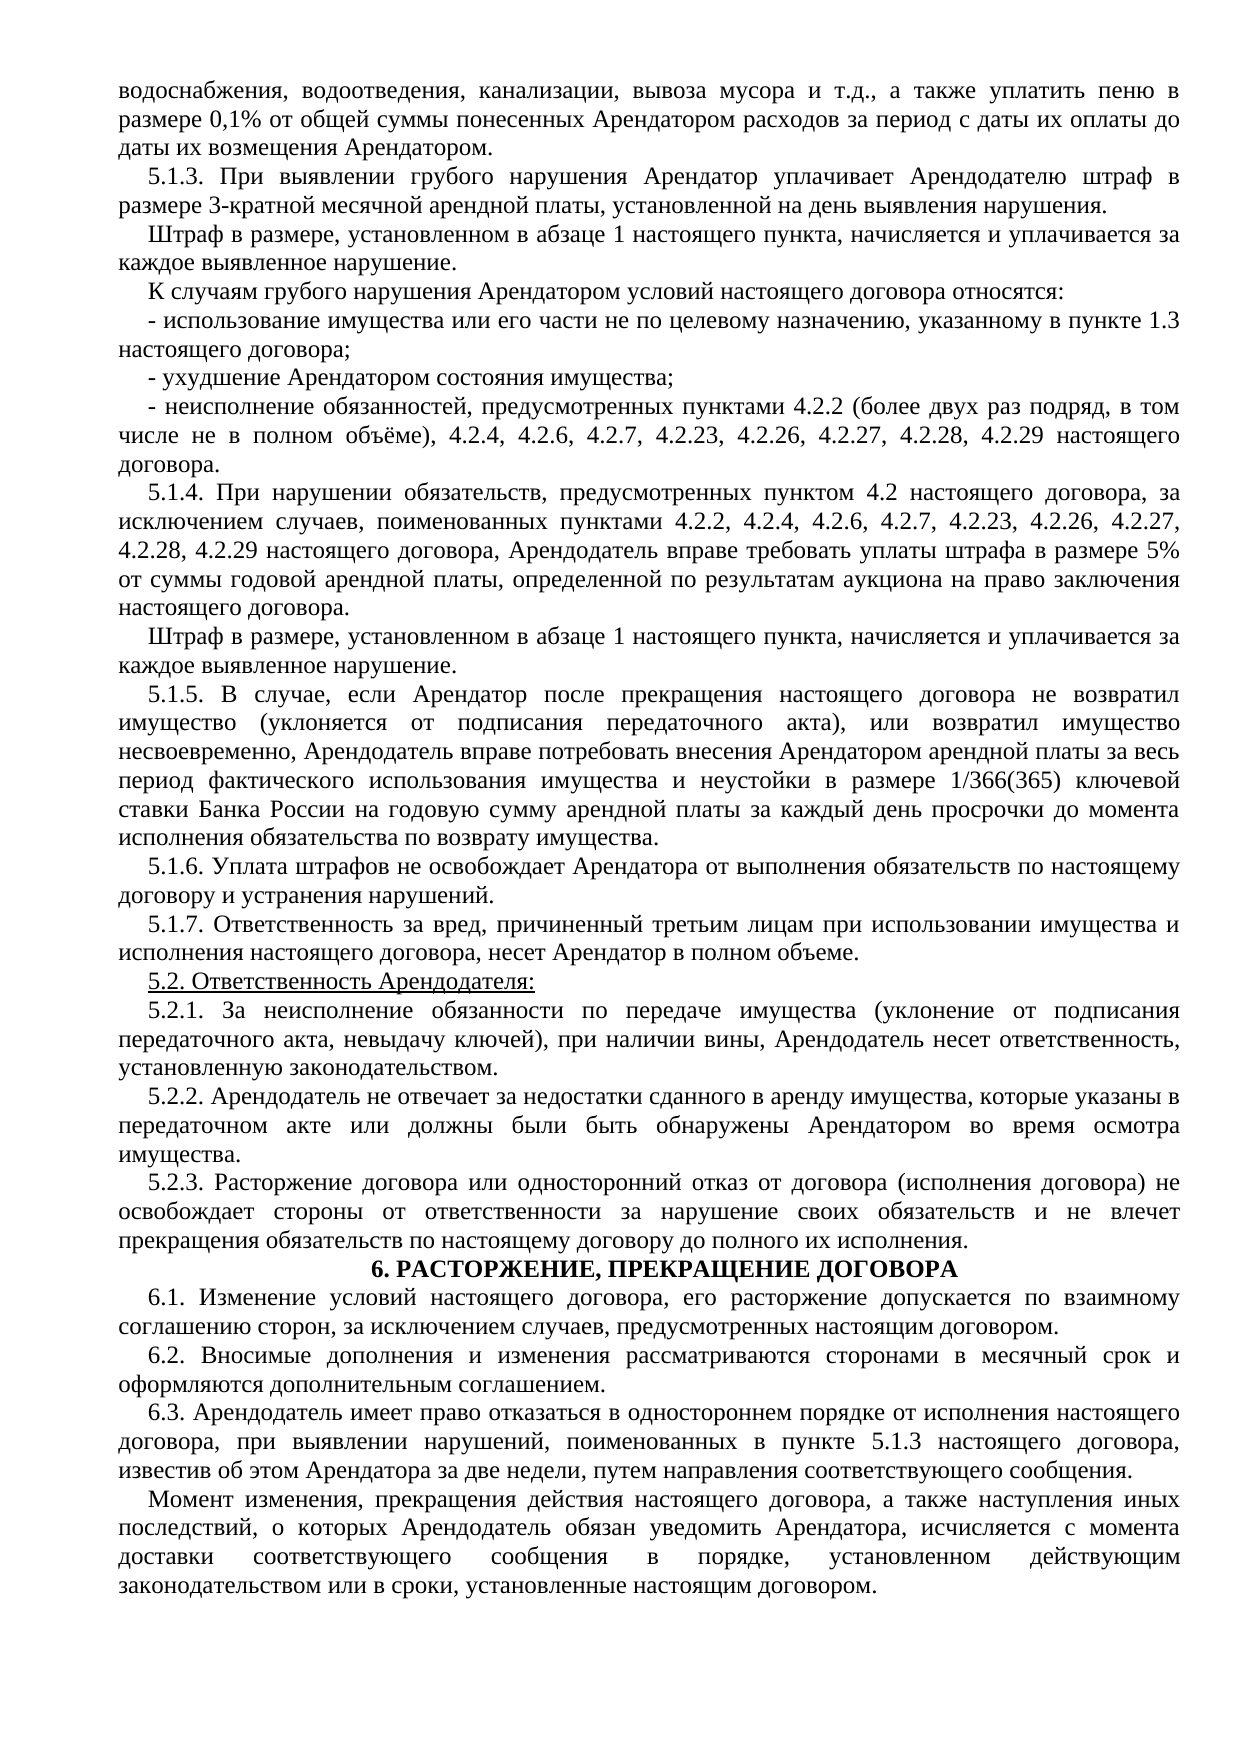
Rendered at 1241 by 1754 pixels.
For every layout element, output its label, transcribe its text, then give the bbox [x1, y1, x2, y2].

text К случаям грубого нарушения Арендатором условий настоящего договора относятся: [118, 276, 1181, 305]
text 5.1.7. Ответственность за вред, причиненный третьим лицам при использовании имущества и исполнения настоящего договора, несет Арендатор в полном объеме. [118, 909, 1181, 966]
text 5.1.3. При выявлении грубого нарушения Арендатор уплачивает Арендодателю штраф в размере 3-кратной месячной арендной платы, установленной на день выявления нарушения. [118, 161, 1181, 219]
text 6.2. Вносимые дополнения и изменения рассматриваются сторонами в месячный срок и оформляются дополнительным соглашением. [118, 1340, 1181, 1397]
text 5.1.6. Уплата штрафов не освобождает Арендатора от выполнения обязательств по настоящему договору и устранения нарушений. [118, 851, 1181, 909]
text Штраф в размере, установленном в абзаце 1 настоящего пункта, начисляется и уплачивается за каждое выявленное нарушение. [118, 621, 1181, 679]
text 5.2. Ответственность Арендодателя: [118, 966, 1181, 995]
text 6.3. Арендодатель имеет право отказаться в одностороннем порядке от исполнения настоящего договора, при выявлении нарушений, поименованных в пункте 5.1.3 настоящего договора, известив об этом Арендатора за две недели, путем направления соответствующего сообщения. [118, 1397, 1181, 1484]
text 6.1. Изменение условий настоящего договора, его расторжение допускается по взаимному соглашению сторон, за исключением случаев, предусмотренных настоящим договором. [118, 1282, 1181, 1340]
text - неисполнение обязанностей, предусмотренных пунктами 4.2.2 (более двух раз подряд, в том числе не в полном объёме), 4.2.4, 4.2.6, 4.2.7, 4.2.23, 4.2.26, 4.2.27, 4.2.28, 4.2.29 настоящего договора. [118, 391, 1181, 477]
text 5.1.5. В случае, если Арендатор после прекращения настоящего договора не возвратил имущество (уклоняется от подписания передаточного акта), или возвратил имущество несвоевременно, Арендодатель вправе потребовать внесения Арендатором арендной платы за весь период фактического использования имущества и неустойки в размере 1/366(365) ключевой ставки Банка России на годовую сумму арендной платы за каждый день просрочки до момента исполнения обязательства по возврату имущества. [118, 679, 1181, 851]
text водоснабжения, водоотведения, канализации, вывоза мусора и т.д., а также уплатить пеню в размере 0,1% от общей суммы понесенных Арендатором расходов за период с даты их оплаты до даты их возмещения Арендатором. [118, 75, 1181, 161]
text 6. РАСТОРЖЕНИЕ, ПРЕКРАЩЕНИЕ ДОГОВОРА [118, 1254, 1181, 1282]
text Штраф в размере, установленном в абзаце 1 настоящего пункта, начисляется и уплачивается за каждое выявленное нарушение. [118, 219, 1181, 276]
text - ухудшение Арендатором состояния имущества; [118, 362, 1181, 391]
text 5.2.1. За неисполнение обязанности по передаче имущества (уклонение от подписания передаточного акта, невыдачу ключей), при наличии вины, Арендодатель несет ответственность, установленную законодательством. [118, 995, 1181, 1081]
text 5.1.4. При нарушении обязательств, предусмотренных пунктом 4.2 настоящего договора, за исключением случаев, поименованных пунктами 4.2.2, 4.2.4, 4.2.6, 4.2.7, 4.2.23, 4.2.26, 4.2.27, 4.2.28, 4.2.29 настоящего договора, Арендодатель вправе требовать уплаты штрафа в размере 5% от суммы годовой арендной платы, определенной по результатам аукциона на право заключения настоящего договора. [118, 477, 1181, 621]
text 5.2.2. Арендодатель не отвечает за недостатки сданного в аренду имущества, которые указаны в передаточном акте или должны были быть обнаружены Арендатором во время осмотра имущества. [118, 1081, 1181, 1167]
text - использование имущества или его части не по целевому назначению, указанному в пункте 1.3 настоящего договора; [118, 305, 1181, 362]
text 5.2.3. Расторжение договора или односторонний отказ от договора (исполнения договора) не освобождает стороны от ответственности за нарушение своих обязательств и не влечет прекращения обязательств по настоящему договору до полного их исполнения. [118, 1167, 1181, 1254]
text Момент изменения, прекращения действия настоящего договора, а также наступления иных последствий, о которых Арендодатель обязан уведомить Арендатора, исчисляется с момента доставки соответствующего сообщения в порядке, установленном действующим законодательством или в сроки, установленные настоящим договором. [118, 1484, 1181, 1599]
